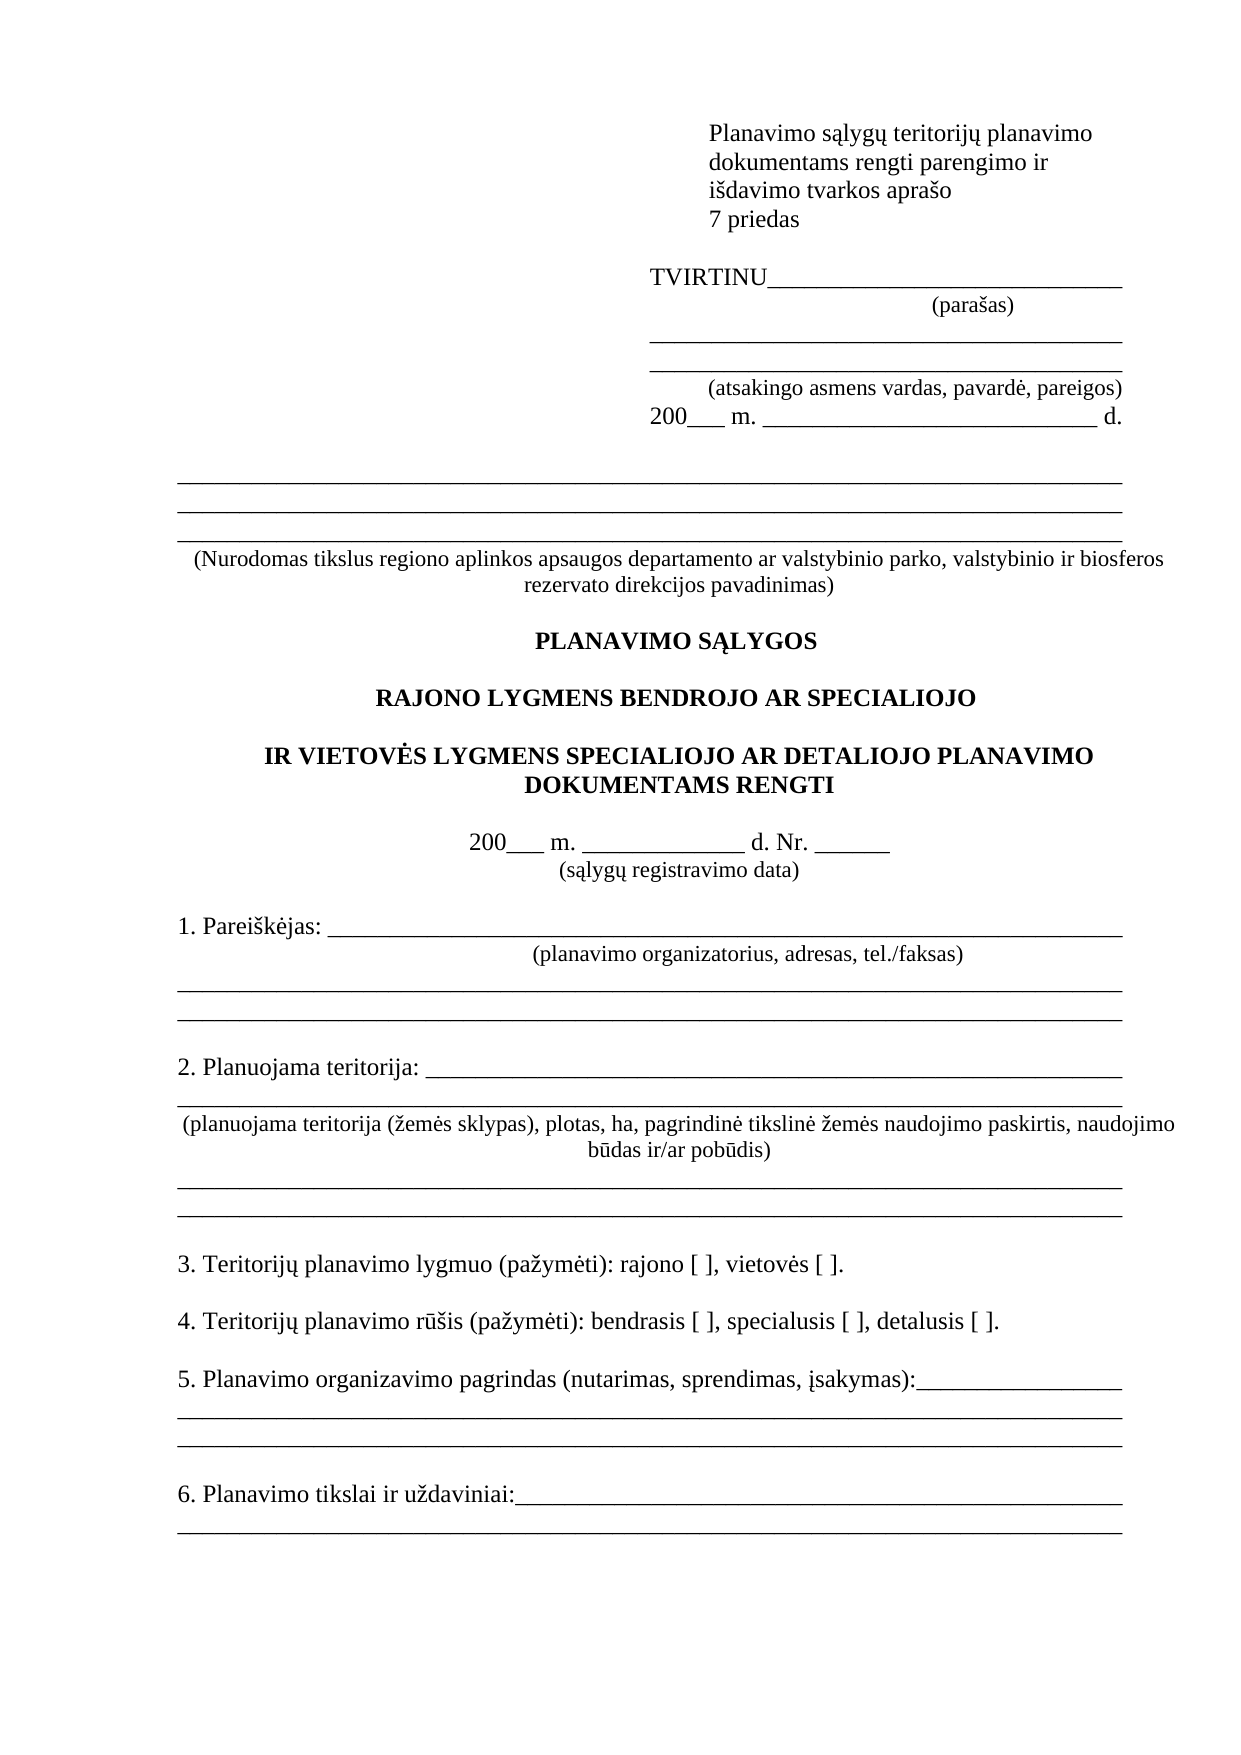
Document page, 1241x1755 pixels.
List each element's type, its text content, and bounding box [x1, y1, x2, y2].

text dokumentams rengti parengimo ir [177, 147, 1181, 176]
text 200___ m. _____________ d. Nr. ______ [177, 827, 1181, 856]
text 2. Planuojama teritorija: [177, 1052, 1181, 1081]
text _ [177, 516, 1181, 544]
text 6. Planavimo tikslai ir uždaviniai: [177, 1479, 1181, 1508]
text 4. Teritorijų planavimo rūšis (pažymėti): bendrasis [ ], specialusis [ ], detalusis [ ]. [177, 1306, 1181, 1335]
text _ [177, 966, 1181, 995]
text 1. Pareiškėjas: [177, 911, 1181, 940]
text _ [177, 1393, 1181, 1421]
text TVIRTINU [649, 262, 1181, 291]
text _ [177, 1191, 1181, 1220]
text _ [177, 1163, 1181, 1191]
text RAJONO LYGMENS BENDROJO AR SPECIALIOJO [177, 683, 1181, 712]
text _ [649, 317, 1181, 346]
text 7 priedas [177, 204, 1181, 233]
text išdavimo tvarkos aprašo [177, 176, 1181, 204]
text IR VIETOVĖS LYGMENS SPECIALIOJO AR DETALIOJO PLANAVIMO DOKUMENTAMS RENGTI [177, 741, 1181, 798]
text (Nurodomas tikslus regiono aplinkos apsaugos departamento ar valstybinio parko, valstybinio ir biosferos rezervato direkcijos pavadinimas) [177, 544, 1181, 597]
text 5. Planavimo organizavimo pagrindas (nutarimas, sprendimas, įsakymas): [177, 1364, 1181, 1393]
text _ [177, 1081, 1181, 1110]
text _ [649, 346, 1181, 374]
text _ [177, 1421, 1181, 1450]
text (sąlygų registravimo data) [177, 856, 1181, 882]
text _ [177, 1508, 1181, 1536]
text (atsakingo asmens vardas, pavardė, pareigos) [649, 374, 1181, 401]
text _ [177, 487, 1181, 516]
text _ [177, 458, 1181, 487]
text Planavimo sąlygų teritorijų planavimo [702, 118, 1181, 147]
text _ [177, 995, 1181, 1024]
text (planuojama teritorija (žemės sklypas), plotas, ha, pagrindinė tikslinė žemės naudojimo paskirtis, naudojimo būdas ir/ar pobūdis) [177, 1110, 1181, 1163]
text (parašas) [765, 291, 1181, 317]
text PLANAVIMO SĄLYGOS [177, 626, 1181, 655]
text 200___ m. d. [649, 401, 1181, 429]
text 3. Teritorijų planavimo lygmuo (pažymėti): rajono [ ], vietovės [ ]. [177, 1249, 1181, 1278]
text (planavimo organizatorius, adresas, tel./faksas) [315, 940, 1181, 966]
